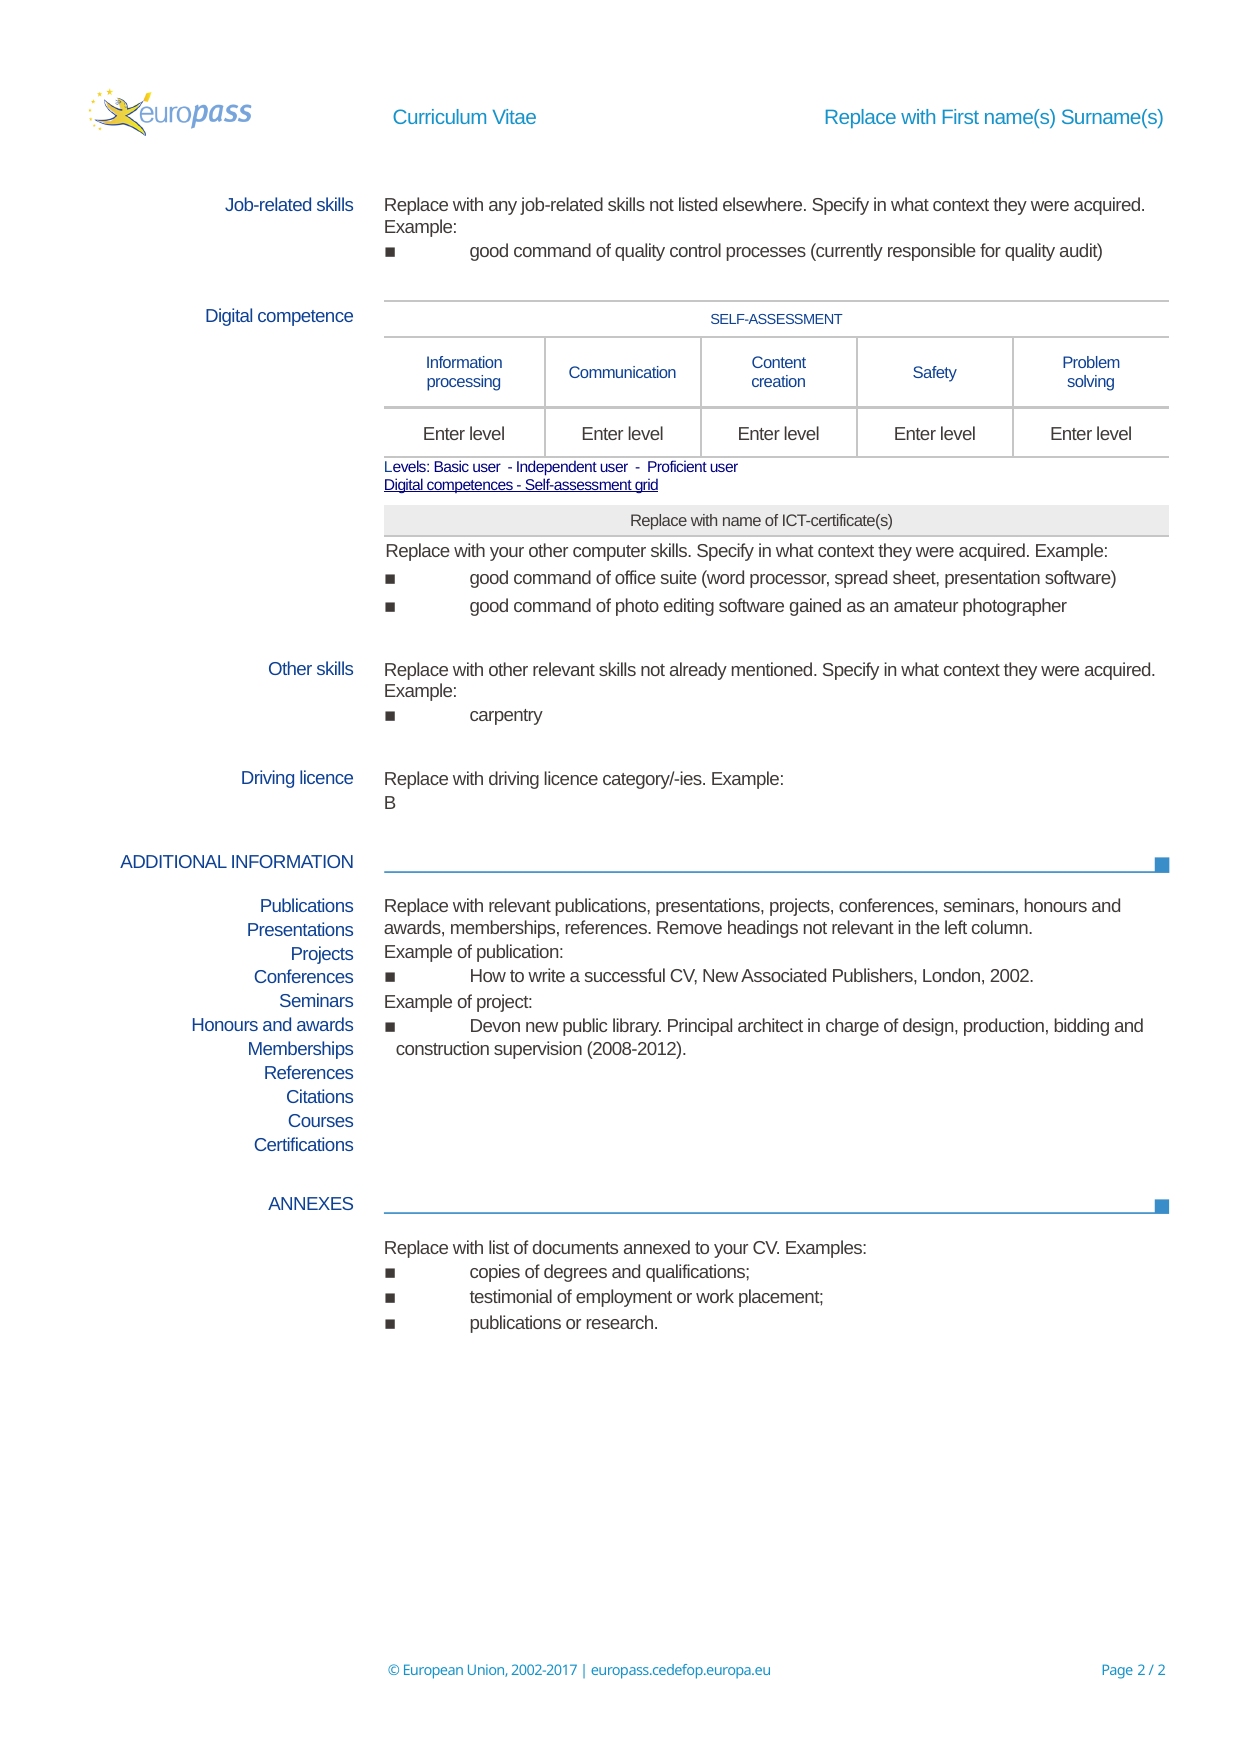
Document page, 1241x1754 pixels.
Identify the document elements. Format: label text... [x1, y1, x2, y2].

table_header Job-related skills [89, 191, 384, 263]
table_header Replace with list of documents annexed to your CV. Examples: copies of degrees and qualifications; testimonial of employment or work placement; publications or research. [384, 1234, 1169, 1335]
table_cell [89, 505, 384, 535]
table_header ANNEXES [89, 1193, 384, 1214]
table_header [384, 1193, 1169, 1199]
table_cell Enter level [858, 409, 1012, 456]
table_cell Enter level [384, 409, 544, 456]
table_header SELF-ASSESSMENT [384, 302, 1169, 336]
table_cell Information processing [384, 338, 544, 406]
table_cell Replace with name of ICT-certificate(s) [384, 505, 1169, 535]
table_cell [89, 535, 384, 618]
table_cell Communication [546, 338, 700, 406]
table_cell Content creation [702, 338, 856, 406]
table_header Replace with other relevant skills not already mentioned. Specify in what context they were acquired. Example: carpentry [384, 656, 1169, 727]
table_header Replace with any job-related skills not listed elsewhere. Specify in what context they were acquired. Example: good command of quality control processes (currently responsible for quality audit) [384, 191, 1169, 263]
table_cell [89, 406, 384, 456]
table_cell Replace with your other computer skills. Specify in what context they were acquired. Example: good command of office suite (word processor, spread sheet, presentation software) good command of photo editing software gained as an amateur photographer [384, 537, 1169, 618]
table_cell Levels: Basic user - Independent user - Proficient user Digital competences - Self-assessment grid [384, 458, 1169, 505]
table_cell [89, 456, 384, 505]
table_cell Enter level [546, 409, 700, 456]
table_cell Enter level [702, 409, 856, 456]
table_header Digital competence [89, 300, 384, 406]
table_header Other skills [89, 656, 384, 727]
table_header [89, 1234, 384, 1335]
table_cell Enter level [1014, 409, 1169, 456]
table_header ADDITIONAL INFORMATION [89, 851, 384, 872]
picture [88, 88, 252, 136]
picture [383, 1199, 1170, 1214]
table_header Driving licence [89, 765, 384, 814]
table_header Replace with relevant publications, presentations, projects, conferences, seminars, honours and awards, memberships, references. Remove headings not relevant in the left column. Example of publication: How to write a successful CV, New Associated Publishers, London, 2002. Example of project: Devon new public library. Principal architect in charge of design, production, bidding and construction supervision (2008-2012). [384, 892, 1169, 1156]
table_header [384, 851, 1169, 857]
table_header Replace with driving licence category/-ies. Example: B [384, 765, 1169, 814]
table_header Publications Presentations Projects Conferences Seminars Honours and awards Memberships References Citations Courses Certifications [89, 892, 384, 1156]
table_cell Problem solving [1014, 338, 1169, 406]
table_cell Safety [858, 338, 1012, 406]
picture [384, 857, 1170, 873]
